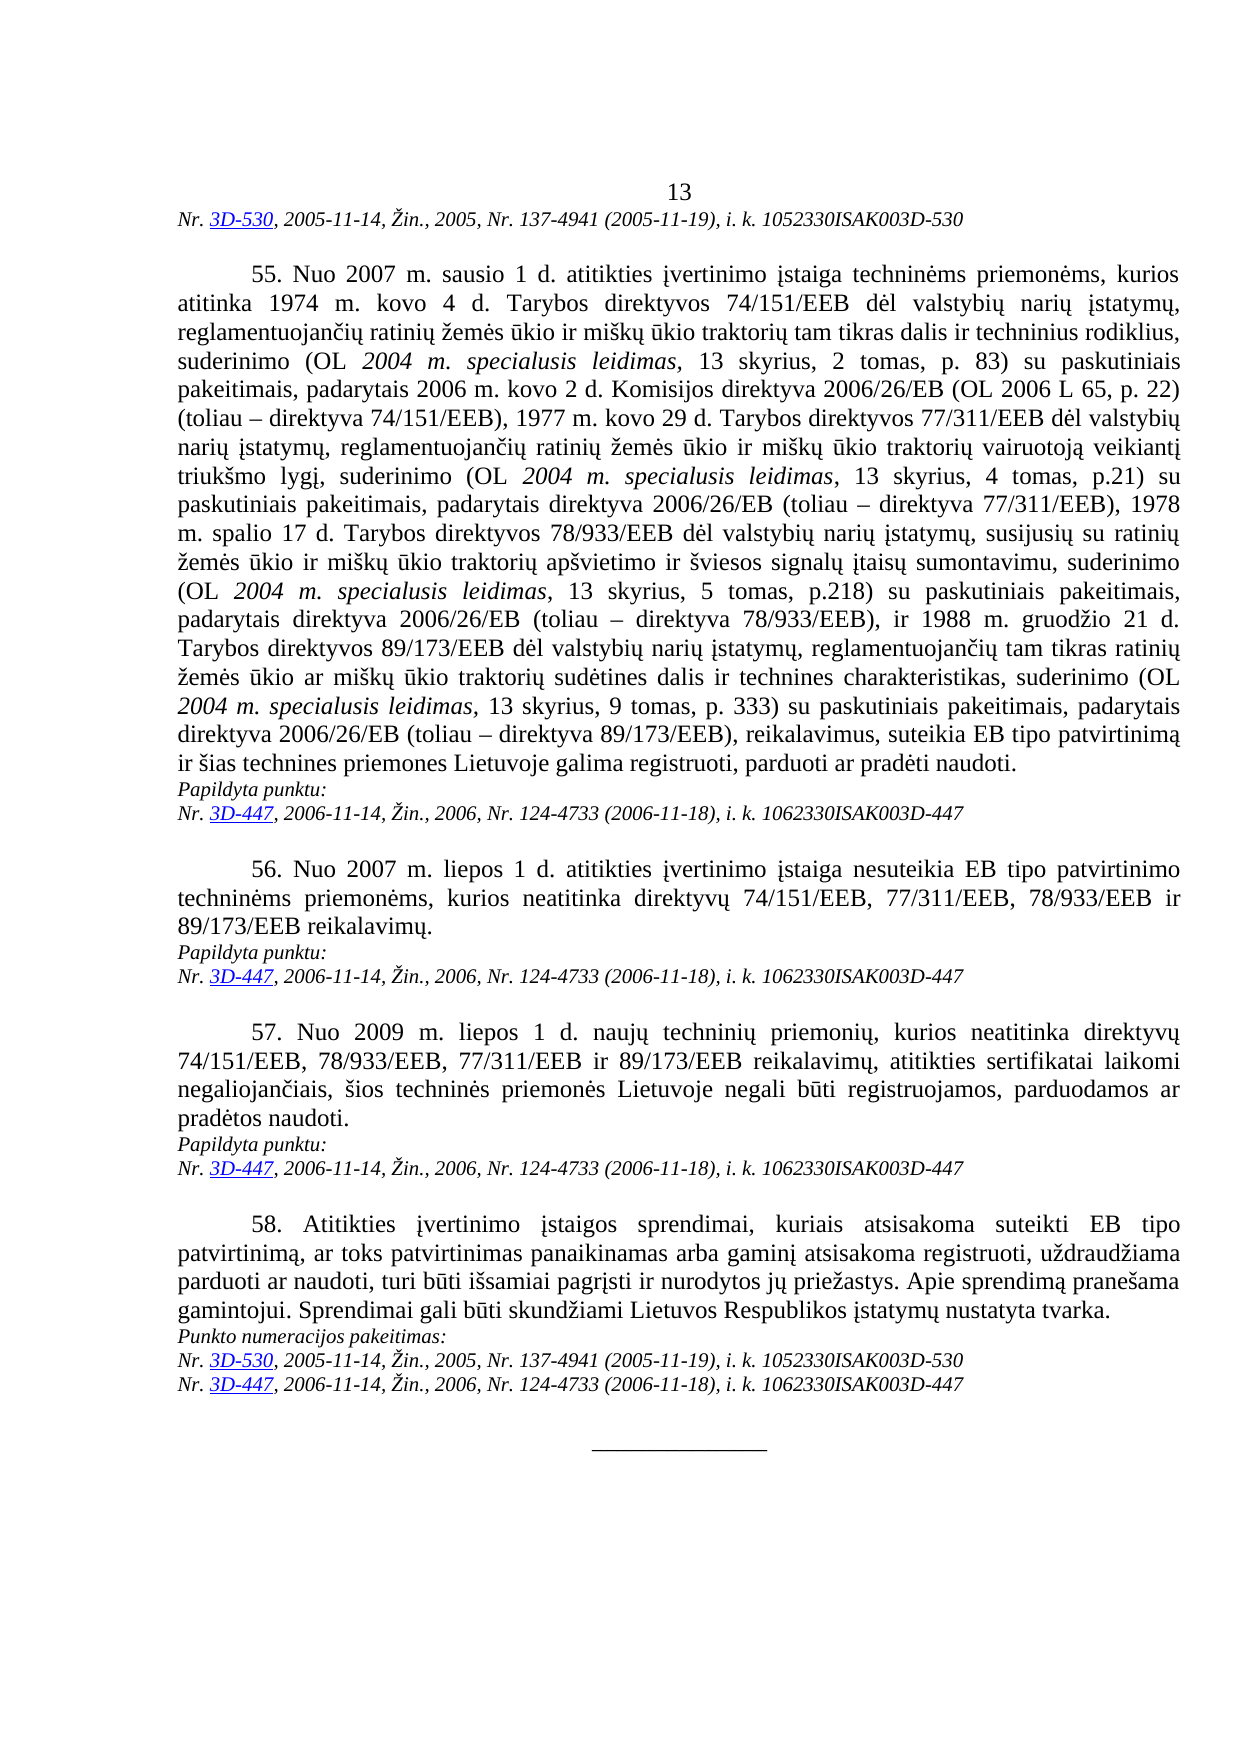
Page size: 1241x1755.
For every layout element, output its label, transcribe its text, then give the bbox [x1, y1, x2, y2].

text ______________ [177, 1425, 1181, 1453]
text 55. Nuo 2007 m. sausio 1 d. atitikties įvertinimo įstaiga techninėms priemonėms, kurios atitinka 1974 m. kovo 4 d. Tarybos direktyvos 74/151/EEB dėl valstybių narių įstatymų, reglamentuojančių ratinių žemės ūkio ir miškų ūkio traktorių tam tikras dalis ir techninius rodiklius, suderinimo (OL 2004 m. specialusis leidimas, 13 skyrius, 2 tomas, p. 83) su paskutiniais pakeitimais, padarytais 2006 m. kovo 2 d. Komisijos direktyva 2006/26/EB (OL 2006 L 65, p. 22) (toliau – direktyva 74/151/EEB), 1977 m. kovo 29 d. Tarybos direktyvos 77/311/EEB dėl valstybių narių įstatymų, reglamentuojančių ratinių žemės ūkio ir miškų ūkio traktorių vairuotoją veikiantį triukšmo lygį, suderinimo (OL 2004 m. specialusis leidimas, 13 skyrius, 4 tomas, p.21) su paskutiniais pakeitimais, padarytais direktyva 2006/26/EB (toliau – direktyva 77/311/EEB), 1978 m. spalio 17 d. Tarybos direktyvos 78/933/EEB dėl valstybių narių įstatymų, susijusių su ratinių žemės ūkio ir miškų ūkio traktorių apšvietimo ir šviesos signalų įtaisų sumontavimu, suderinimo (OL 2004 m. specialusis leidimas, 13 skyrius, 5 tomas, p.218) su paskutiniais pakeitimais, padarytais direktyva 2006/26/EB (toliau – direktyva 78/933/EEB), ir 1988 m. gruodžio 21 d. Tarybos direktyvos 89/173/EEB dėl valstybių narių įstatymų, reglamentuojančių tam tikras ratinių žemės ūkio ar miškų ūkio traktorių sudėtines dalis ir technines charakteristikas, suderinimo (OL 2004 m. specialusis leidimas, 13 skyrius, 9 tomas, p. 333) su paskutiniais pakeitimais, padarytais direktyva 2006/26/EB (toliau – direktyva 89/173/EEB), reikalavimus, suteikia EB tipo patvirtinimą ir šias technines priemones Lietuvoje galima registruoti, parduoti ar pradėti naudoti. [177, 259, 1181, 777]
text Nr. 3D-530, 2005-11-14, Žin., 2005, Nr. 137-4941 (2005-11-19), i. k. 1052330ISAK003D-530 [177, 207, 1181, 231]
text Nr. 3D-530, 2005-11-14, Žin., 2005, Nr. 137-4941 (2005-11-19), i. k. 1052330ISAK003D-530 [177, 1348, 1181, 1372]
text Nr. 3D-447, 2006-11-14, Žin., 2006, Nr. 124-4733 (2006-11-18), i. k. 1062330ISAK003D-447 [177, 1372, 1181, 1396]
text Papildyta punktu: [177, 777, 1181, 801]
text Punkto numeracijos pakeitimas: [177, 1324, 1181, 1348]
text Nr. 3D-447, 2006-11-14, Žin., 2006, Nr. 124-4733 (2006-11-18), i. k. 1062330ISAK003D-447 [177, 964, 1181, 988]
text Papildyta punktu: [177, 940, 1181, 964]
text Papildyta punktu: [177, 1132, 1181, 1156]
text 56. Nuo 2007 m. liepos 1 d. atitikties įvertinimo įstaiga nesuteikia EB tipo patvirtinimo techninėms priemonėms, kurios neatitinka direktyvų 74/151/EEB, 77/311/EEB, 78/933/EEB ir 89/173/EEB reikalavimų. [177, 854, 1181, 940]
text Nr. 3D-447, 2006-11-14, Žin., 2006, Nr. 124-4733 (2006-11-18), i. k. 1062330ISAK003D-447 [177, 801, 1181, 825]
text Nr. 3D-447, 2006-11-14, Žin., 2006, Nr. 124-4733 (2006-11-18), i. k. 1062330ISAK003D-447 [177, 1156, 1181, 1180]
text 57. Nuo 2009 m. liepos 1 d. naujų techninių priemonių, kurios neatitinka direktyvų 74/151/EEB, 78/933/EEB, 77/311/EEB ir 89/173/EEB reikalavimų, atitikties sertifikatai laikomi negaliojančiais, šios techninės priemonės Lietuvoje negali būti registruojamos, parduodamos ar pradėtos naudoti. [177, 1017, 1181, 1132]
text 58. Atitikties įvertinimo įstaigos sprendimai, kuriais atsisakoma suteikti EB tipo patvirtinimą, ar toks patvirtinimas panaikinamas arba gaminį atsisakoma registruoti, uždraudžiama parduoti ar naudoti, turi būti išsamiai pagrįsti ir nurodytos jų priežastys. Apie sprendimą pranešama gamintojui. Sprendimai gali būti skundžiami Lietuvos Respublikos įstatymų nustatyta tvarka. [177, 1209, 1181, 1324]
